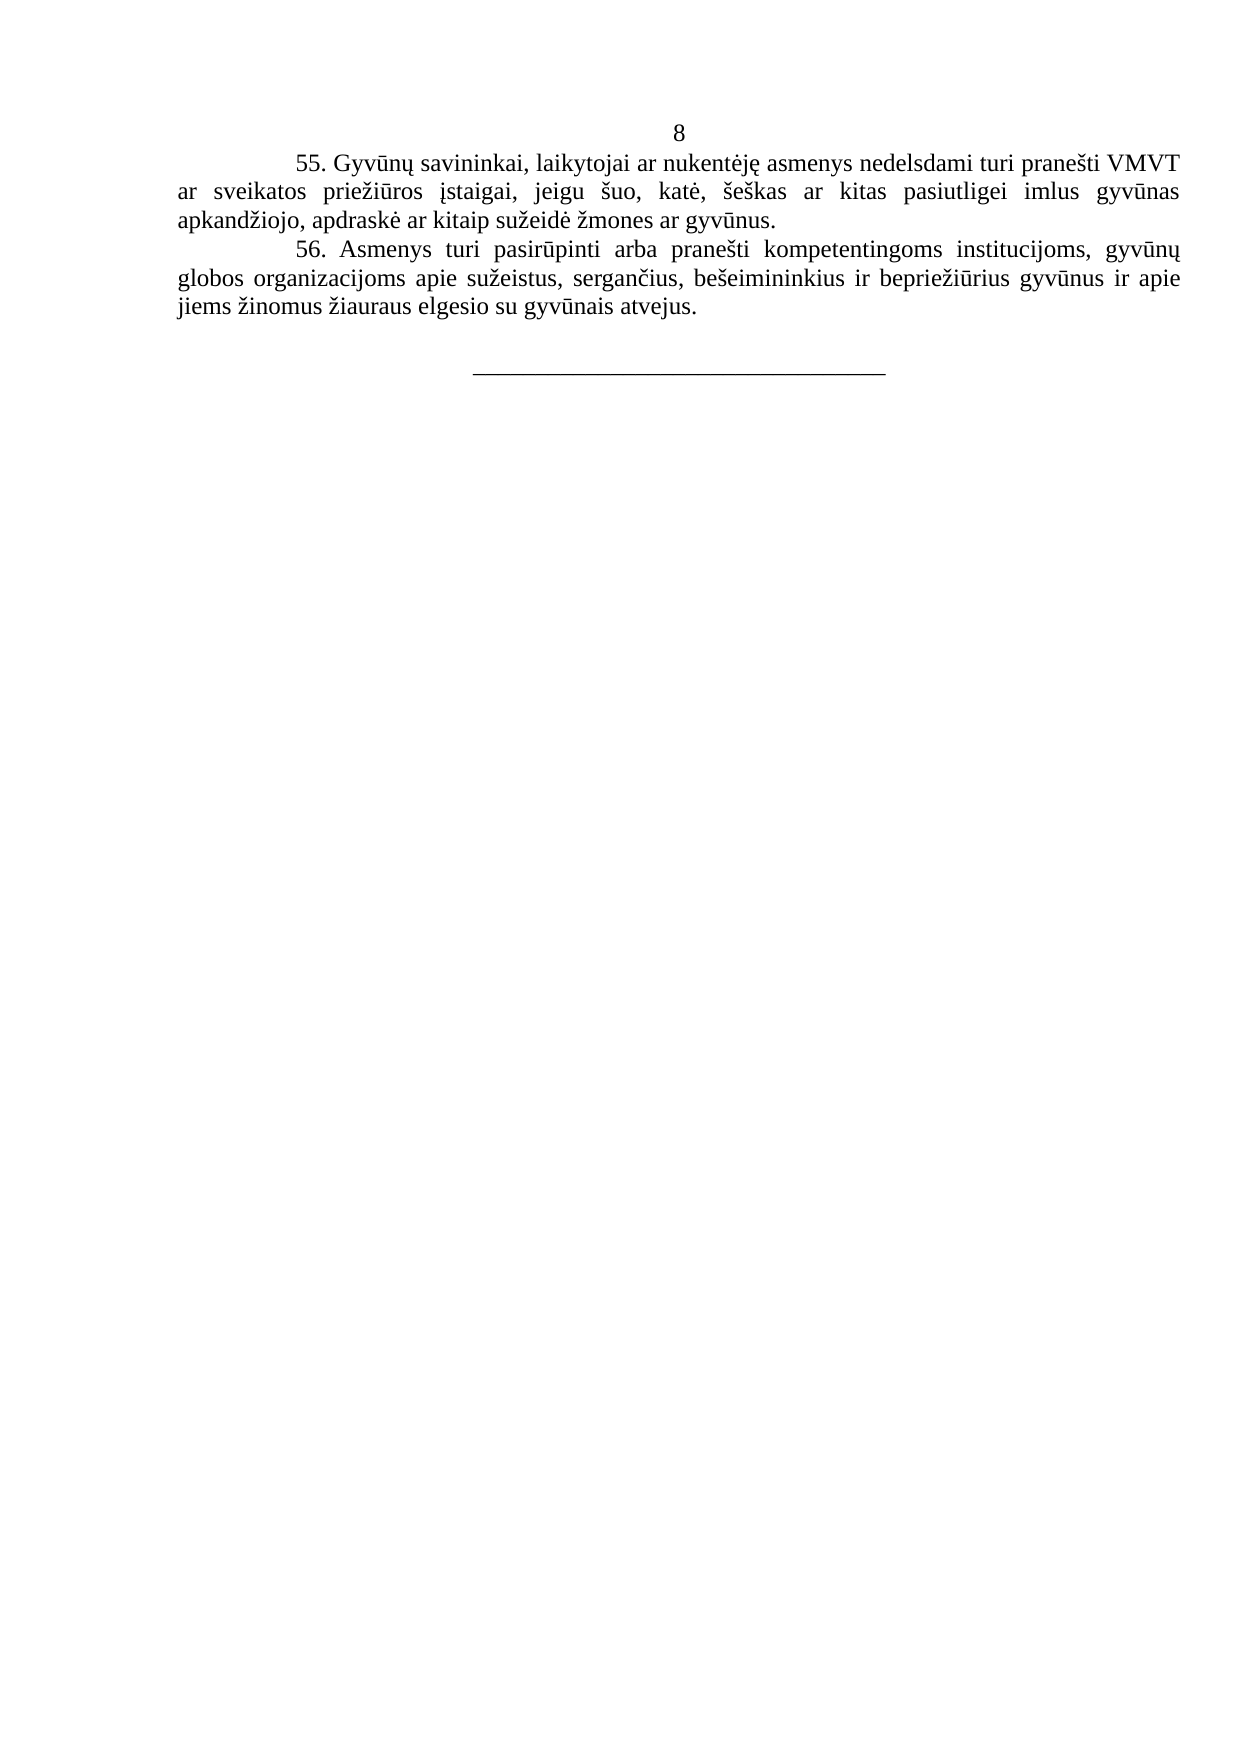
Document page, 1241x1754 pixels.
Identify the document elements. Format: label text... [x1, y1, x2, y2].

text 55. Gyvūnų savininkai, laikytojai ar nukentėję asmenys nedelsdami turi pranešti VMVT ar sveikatos priežiūros įstaigai, jeigu šuo, katė, šeškas ar kitas pasiutligei imlus gyvūnas apkandžiojo, apdraskė ar kitaip sužeidė žmones ar gyvūnus. [177, 148, 1181, 234]
text 56. Asmenys turi pasirūpinti arba pranešti kompetentingoms institucijoms, gyvūnų globos organizacijoms apie sužeistus, sergančius, bešeimininkius ir bepriežiūrius gyvūnus ir apie jiems žinomus žiauraus elgesio su gyvūnais atvejus. [177, 234, 1181, 320]
text _________________________________ [177, 349, 1181, 378]
